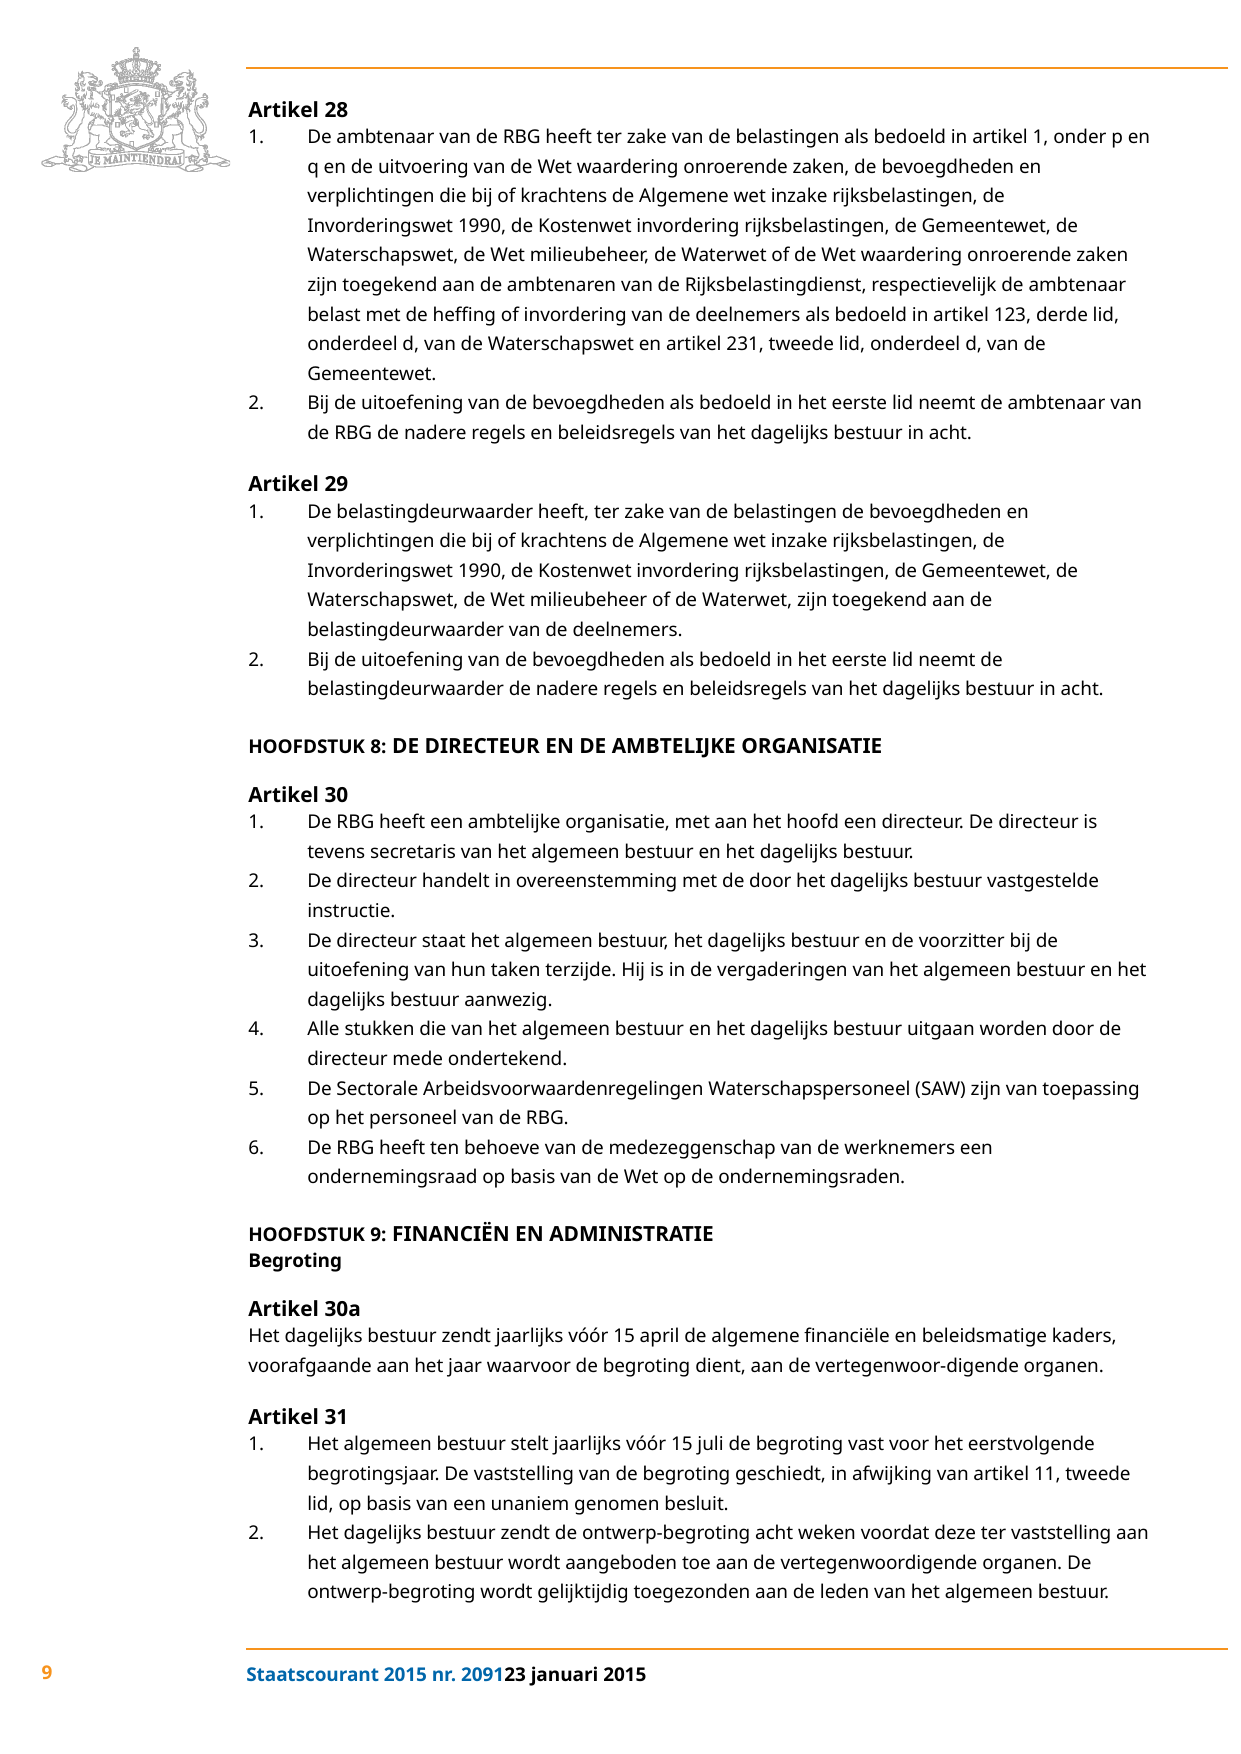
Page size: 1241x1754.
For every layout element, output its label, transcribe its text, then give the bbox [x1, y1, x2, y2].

text Artikel 30 [248, 780, 1152, 808]
text Artikel 28 [248, 95, 1152, 123]
list De RBG heeft ten behoeve van de medezeggenschap van de werknemers een ondernemingsraad op basis van de Wet op de ondernemingsraden. [248, 1134, 1152, 1189]
list Alle stukken die van het algemeen bestuur en het dagelijks bestuur uitgaan worden door de directeur mede ondertekend. [248, 1016, 1152, 1071]
list De directeur handelt in overeenstemming met de door het dagelijks bestuur vastgestelde instructie. [248, 868, 1152, 923]
list Bij de uitoefening van de bevoegdheden als bedoeld in het eerste lid neemt de ambtenaar van de RBG de nadere regels en beleidsregels van het dagelijks bestuur in acht. [248, 389, 1152, 445]
list De ambtenaar van de RBG heeft ter zake van de belastingen als bedoeld in artikel 1, onder p en q en de uitvoering van de Wet waardering onroerende zaken, de bevoegdheden en verplichtingen die bij of krachtens de Algemene wet inzake rijksbelastingen, de Invorderingswet 1990, de Kostenwet invordering rijksbelastingen, de Gemeentewet, de Waterschapswet, de Wet milieubeheer, de Waterwet of de Wet waardering onroerende zaken zijn toegekend aan de ambtenaren van de Rijksbelastingdienst, respectievelijk de ambtenaar belast met de heffing of invordering van de deelnemers als bedoeld in artikel 123, derde lid, onderdeel d, van de Waterschapswet en artikel 231, tweede lid, onderdeel d, van de Gemeentewet. [248, 123, 1152, 386]
text HOOFDSTUK 9: FINANCIËN EN ADMINISTRATIE [248, 1219, 1152, 1247]
text Het dagelijks bestuur zendt jaarlijks vóór 15 april de algemene financiële en beleidsmatige kaders, voorafgaande aan het jaar waarvoor de begroting dient, aan de vertegenwoor-digende organen. [248, 1322, 1152, 1377]
picture [41, 47, 231, 172]
text HOOFDSTUK 8: DE DIRECTEUR EN DE AMBTELIJKE ORGANISATIE [248, 731, 1152, 759]
list Bij de uitoefening van de bevoegdheden als bedoeld in het eerste lid neemt de belastingdeurwaarder de nadere regels en beleidsregels van het dagelijks bestuur in acht. [248, 646, 1152, 701]
text Artikel 30a [248, 1294, 1152, 1322]
text Begroting [248, 1247, 1152, 1273]
list De belastingdeurwaarder heeft, ter zake van de belastingen de bevoegdheden en verplichtingen die bij of krachtens de Algemene wet inzake rijksbelastingen, de Invorderingswet 1990, de Kostenwet invordering rijksbelastingen, de Gemeentewet, de Waterschapswet, de Wet milieubeheer of de Waterwet, zijn toegekend aan de belastingdeurwaarder van de deelnemers. [248, 498, 1152, 642]
text Artikel 31 [248, 1402, 1152, 1431]
list De Sectorale Arbeidsvoorwaardenregelingen Waterschapspersoneel (SAW) zijn van toepassing op het personeel van de RBG. [248, 1075, 1152, 1130]
text Artikel 29 [248, 469, 1152, 498]
list Het algemeen bestuur stelt jaarlijks vóór 15 juli de begroting vast voor het eerstvolgende begrotingsjaar. De vaststelling van de begroting geschiedt, in afwijking van artikel 11, tweede lid, op basis van een unaniem genomen besluit. [248, 1431, 1152, 1516]
list Het dagelijks bestuur zendt de ontwerp-begroting acht weken voordat deze ter vaststelling aan het algemeen bestuur wordt aangeboden toe aan de vertegenwoordigende organen. De ontwerp-begroting wordt gelijktijdig toegezonden aan de leden van het algemeen bestuur. [248, 1519, 1152, 1604]
list De directeur staat het algemeen bestuur, het dagelijks bestuur en de voorzitter bij de uitoefening van hun taken terzijde. Hij is in de vergaderingen van het algemeen bestuur en het dagelijks bestuur aanwezig. [248, 927, 1152, 1012]
list De RBG heeft een ambtelijke organisatie, met aan het hoofd een directeur. De directeur is tevens secretaris van het algemeen bestuur en het dagelijks bestuur. [248, 808, 1152, 864]
